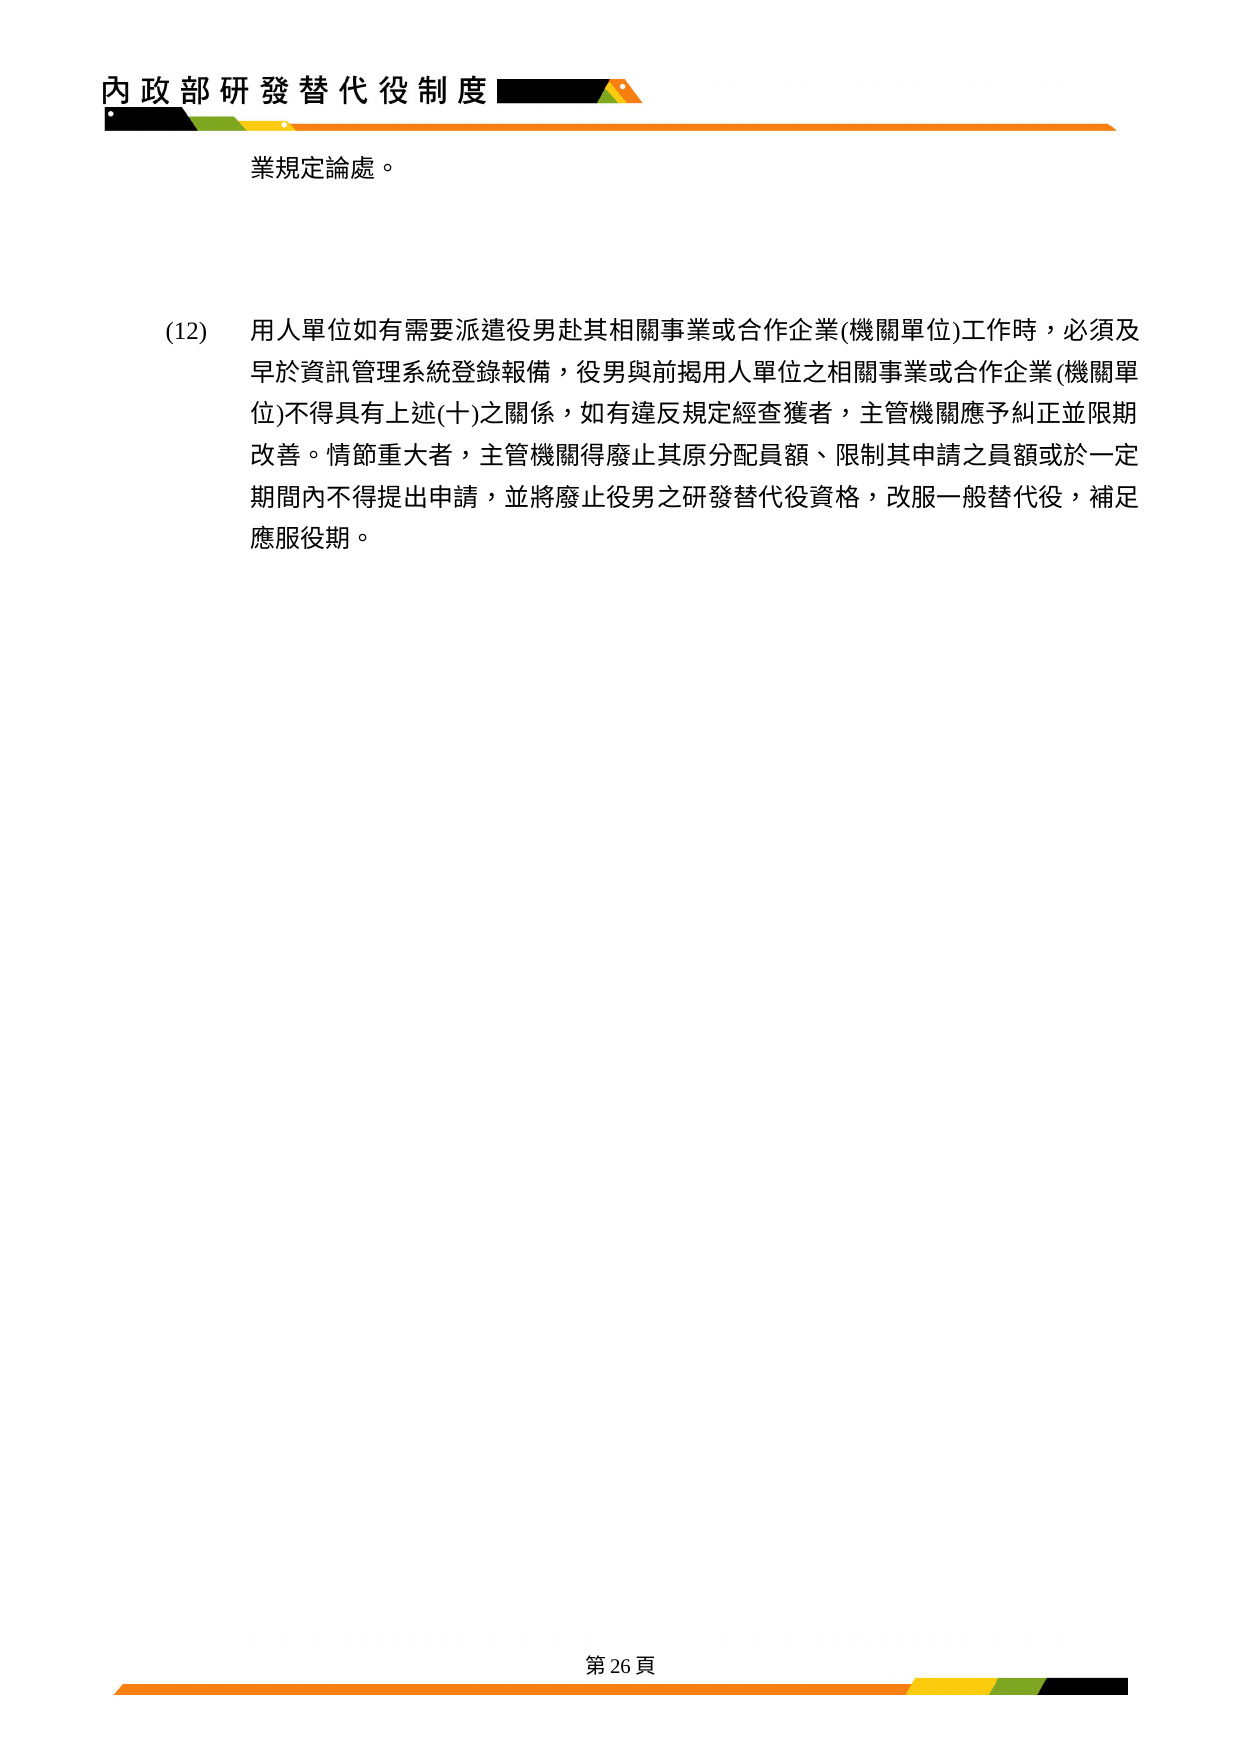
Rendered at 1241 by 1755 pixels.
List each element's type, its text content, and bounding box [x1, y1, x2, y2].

list 業規定論處。 [165, 144, 1140, 185]
list 用人單位如有需要派遣役男赴其相關事業或合作企業(機關單位)工作時，必須及早於資訊管理系統登錄報備，役男與前揭用人單位之相關事業或合作企業(機關單位)不得具有上述(十)之關係，如有違反規定經查獲者，主管機關應予糾正並限期改善。情節重大者，主管機關得廢止其原分配員額、限制其申請之員額或於一定期間內不得提出申請，並將廢止役男之研發替代役資格，改服一般替代役，補足應服役期。 [165, 306, 1140, 556]
